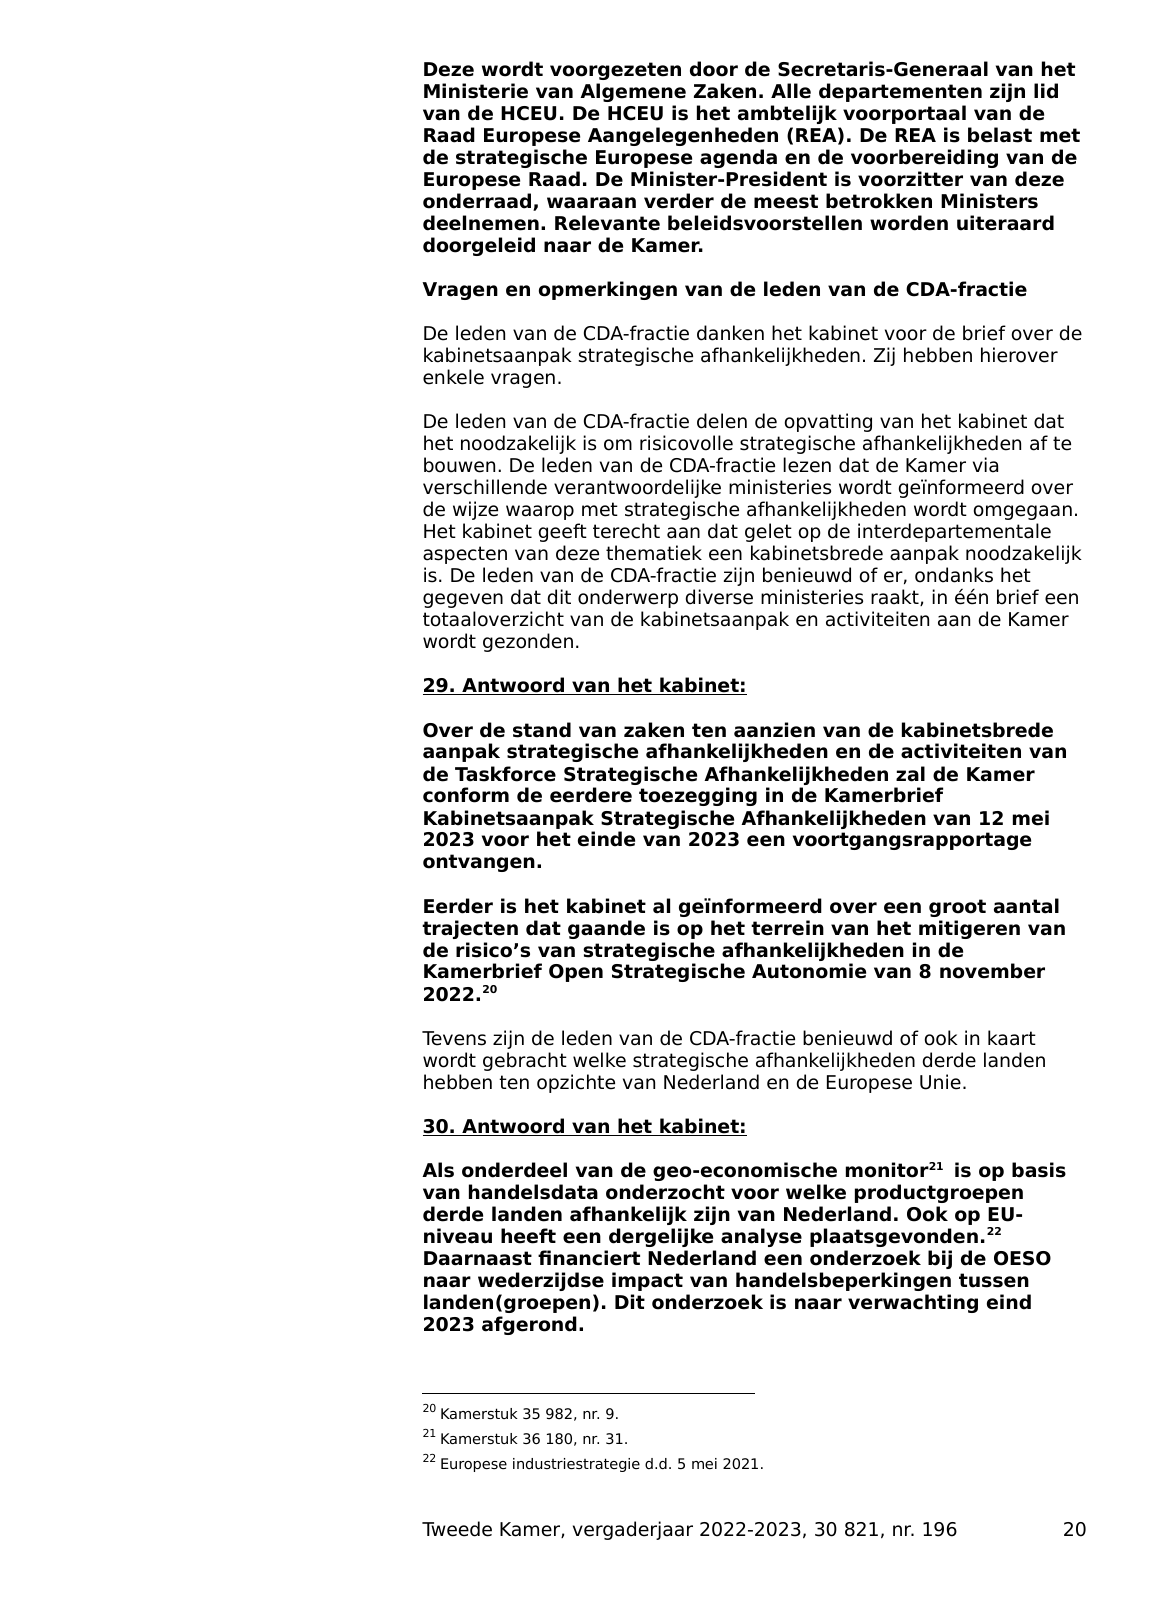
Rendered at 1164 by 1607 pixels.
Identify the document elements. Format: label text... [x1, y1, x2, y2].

text Over de stand van zaken ten aanzien van de kabinetsbrede aanpak strategische afhankelijkheden en de activiteiten van de Taskforce Strategische Afhankelijkheden zal de Kamer conform de eerdere toezegging in de Kamerbrief Kabinetsaanpak Strategische Afhankelijkheden van 12 mei 2023 voor het einde van 2023 een voortgangsrapportage ontvangen. [422, 719, 1087, 873]
text Als onderdeel van de geo-economische monitor is op basis van handelsdata onderzocht voor welke productgroepen derde landen afhankelijk zijn van Nederland. Ook op EU-niveau heeft een dergelijke analyse plaatsgevonden. Daarnaast financiert Nederland een onderzoek bij de OESO naar wederzijdse impact van handelsbeperkingen tussen landen(groepen). Dit onderzoek is naar verwachting eind 2023 afgerond. [422, 1160, 1087, 1336]
text Kamerstuk 36 180, nr. 31. [422, 1427, 1087, 1449]
subtitle 29. Antwoord van het kabinet: [422, 675, 1087, 697]
text Europese industriestrategie d.d. 5 mei 2021. [422, 1452, 1087, 1474]
subtitle Vragen en opmerkingen van de leden van de CDA-fractie [422, 279, 1087, 301]
text Kamerstuk 35 982, nr. 9. [422, 1402, 1087, 1424]
text De leden van de CDA-fractie delen de opvatting van het kabinet dat het noodzakelijk is om risicovolle strategische afhankelijkheden af te bouwen. De leden van de CDA-fractie lezen dat de Kamer via verschillende verantwoordelijke ministeries wordt geïnformeerd over de wijze waarop met strategische afhankelijkheden wordt omgegaan. Het kabinet geeft terecht aan dat gelet op de interdepartementale aspecten van deze thematiek een kabinetsbrede aanpak noodzakelijk is. De leden van de CDA-fractie zijn benieuwd of er, ondanks het gegeven dat dit onderwerp diverse ministeries raakt, in één brief een totaaloverzicht van de kabinetsaanpak en activiteiten aan de Kamer wordt gezonden. [422, 411, 1087, 653]
text De leden van de CDA-fractie danken het kabinet voor de brief over de kabinetsaanpak strategische afhankelijkheden. Zij hebben hierover enkele vragen. [422, 323, 1087, 389]
subtitle 30. Antwoord van het kabinet: [422, 1116, 1087, 1138]
text Deze wordt voorgezeten door de Secretaris-Generaal van het Ministerie van Algemene Zaken. Alle departementen zijn lid van de HCEU. De HCEU is het ambtelijk voorportaal van de Raad Europese Aangelegenheden (REA). De REA is belast met de strategische Europese agenda en de voorbereiding van de Europese Raad. De Minister-President is voorzitter van deze onderraad, waaraan verder de meest betrokken Ministers deelnemen. Relevante beleidsvoorstellen worden uiteraard doorgeleid naar de Kamer. [422, 59, 1087, 257]
text Tevens zijn de leden van de CDA-fractie benieuwd of ook in kaart wordt gebracht welke strategische afhankelijkheden derde landen hebben ten opzichte van Nederland en de Europese Unie. [422, 1028, 1087, 1093]
text Eerder is het kabinet al geïnformeerd over een groot aantal trajecten dat gaande is op het terrein van het mitigeren van de risico’s van strategische afhankelijkheden in de Kamerbrief Open Strategische Autonomie van 8 november 2022. [422, 896, 1087, 1005]
